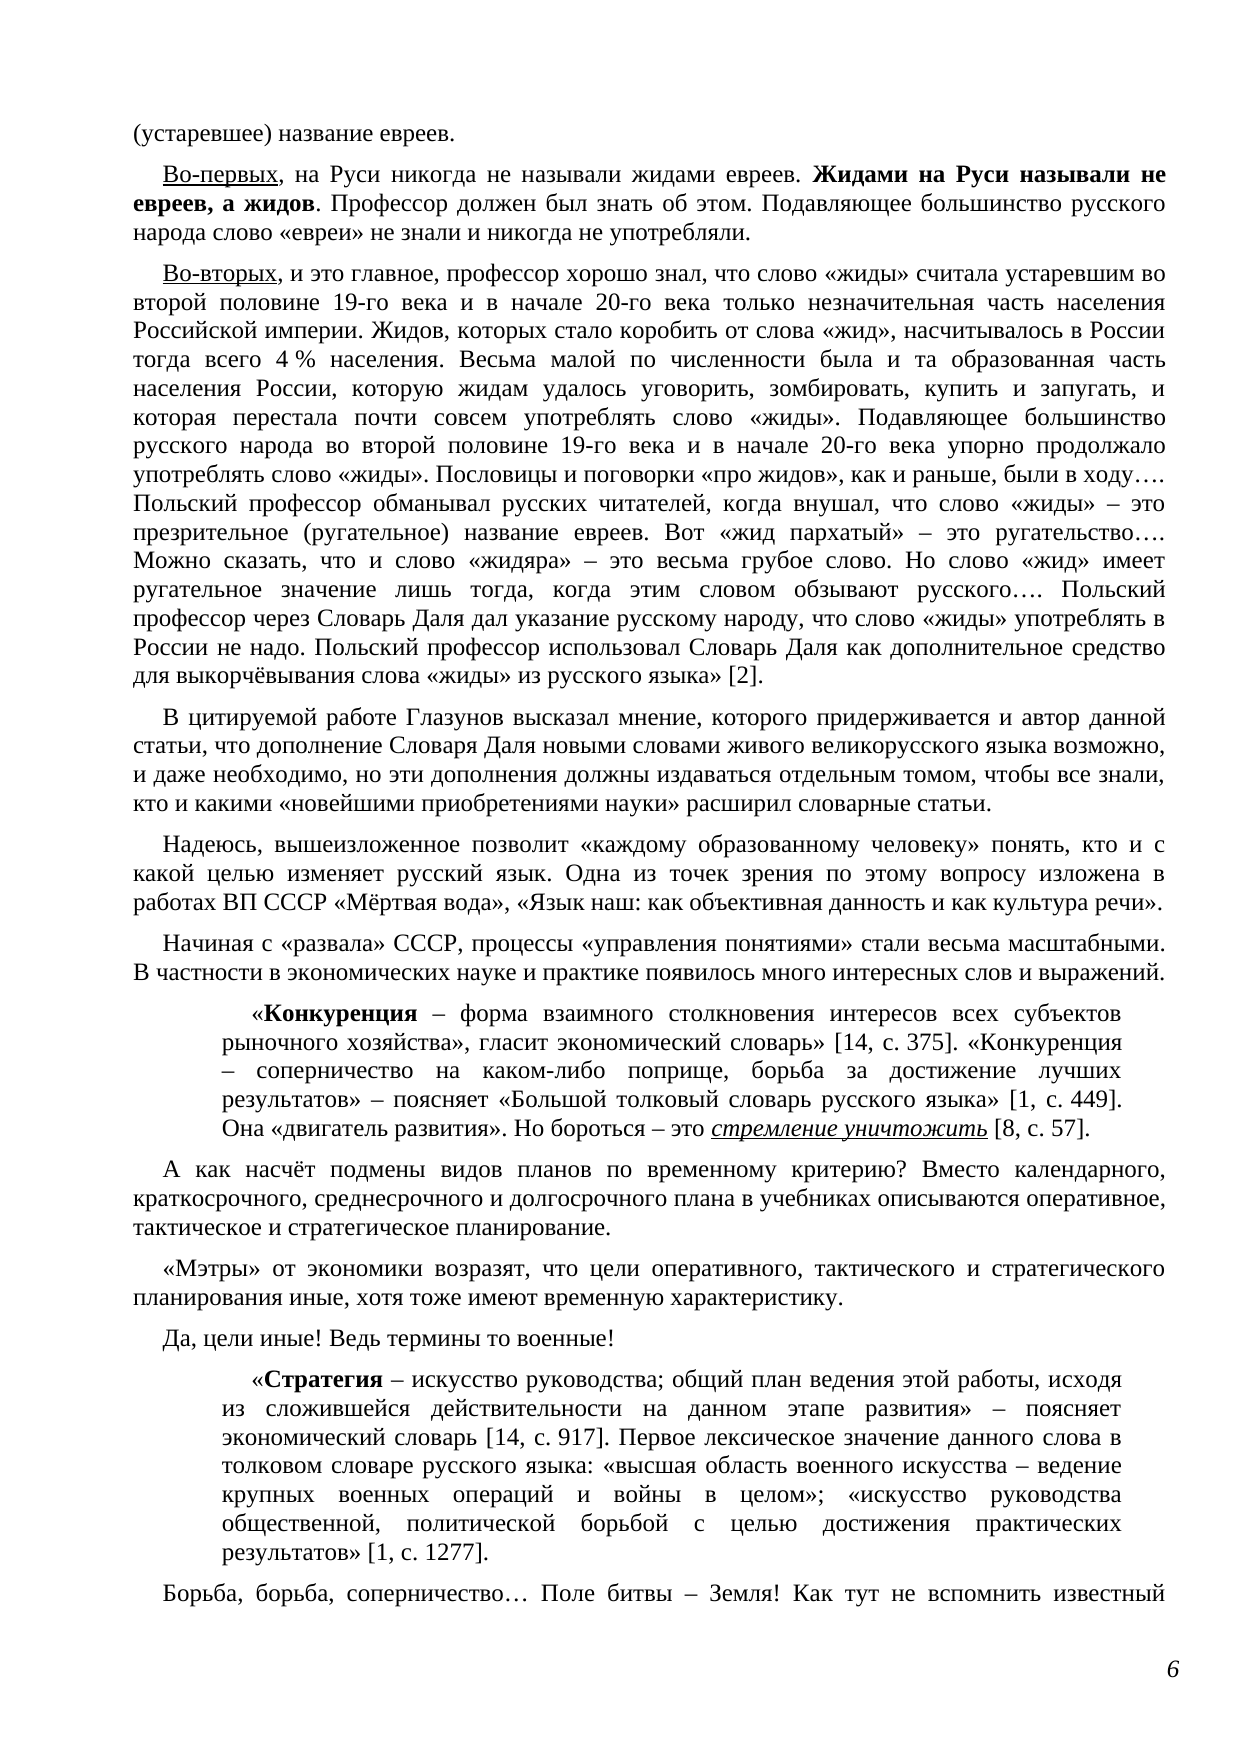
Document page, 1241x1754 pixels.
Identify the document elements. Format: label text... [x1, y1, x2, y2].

text Во-первых, на Руси никогда не называли жидами евреев. Жидами на Руси называли не евреев, а жидов. Профессор должен был знать об этом. Подавляющее большинство русского народа слово «евреи» не знали и никогда не употребляли. [133, 159, 1167, 246]
text Да, цели иные! Ведь термины то военные! [133, 1323, 1167, 1352]
text (устаревшее) название евреев. [133, 118, 1167, 147]
text А как насчёт подмены видов планов по временному критерию? Вместо календарного, краткосрочного, среднесрочного и долгосрочного плана в учебниках описываются оперативное, тактическое и стратегическое планирование. [133, 1154, 1167, 1241]
text «Стратегия – искусство руководства; общий план ведения этой работы, исходя из сложившейся действительности на данном этапе развития» – поясняет экономический словарь [14, с. 917]. Первое лексическое значение данного слова в толковом словаре русского языка: «высшая область военного искусства – ведение крупных военных операций и войны в целом»; «искусство руководства общественной, политической борьбой с целью достижения практических результатов» [1, с. 1277]. [222, 1364, 1122, 1566]
text «Конкуренция – форма взаимного столкновения интересов всех субъектов рыночного хозяйства», гласит экономический словарь» [14, с. 375]. «Конкуренция – соперничество на каком-либо поприще, борьба за достижение лучших результатов» – поясняет «Большой толковый словарь русского языка» [1, с. 449]. Она «двигатель развития». Но бороться – это стремление уничтожить [8, с. 57]. [222, 998, 1122, 1142]
text Начиная с «развала» СССР, процессы «управления понятиями» стали весьма масштабными. В частности в экономических науке и практике появилось много интересных слов и выражений. [133, 928, 1167, 986]
text Во-вторых, и это главное, профессор хорошо знал, что слово «жиды» считала устаревшим во второй половине 19-го века и в начале 20-го века только незначительная часть населения Российской империи. Жидов, которых стало коробить от слова «жид», насчитывалось в России тогда всего 4 % населения. Весьма малой по численности была и та образованная часть населения России, которую жидам удалось уговорить, зомбировать, купить и запугать, и которая перестала почти совсем употреблять слово «жиды». Подавляющее большинство русского народа во второй половине 19-го века и в начале 20-го века упорно продолжало употреблять слово «жиды». Пословицы и поговорки «про жидов», как и раньше, были в ходу…. Польский профессор обманывал русских читателей, когда внушал, что слово «жиды» – это презрительное (ругательное) название евреев. Вот «жид пархатый» – это ругательство…. Можно сказать, что и слово «жидяра» – это весьма грубое слово. Но слово «жид» имеет ругательное значение лишь тогда, когда этим словом обзывают русского…. Польский профессор через Словарь Даля дал указание русскому народу, что слово «жиды» употреблять в России не надо. Польский профессор использовал Словарь Даля как дополнительное средство для выкорчёвывания слова «жиды» из русского языка» [2]. [133, 258, 1167, 689]
text «Мэтры» от экономики возразят, что цели оперативного, тактического и стратегического планирования иные, хотя тоже имеют временную характеристику. [133, 1253, 1167, 1311]
text Надеюсь, вышеизложенное позволит «каждому образованному человеку» понять, кто и с какой целью изменяет русский язык. Одна из точек зрения по этому вопросу изложена в работах ВП СССР «Мёртвая вода», «Язык наш: как объективная данность и как культура речи». [133, 829, 1167, 916]
text Борьба, борьба, соперничество… Поле битвы – Земля! Как тут не вспомнить известный [133, 1578, 1167, 1607]
text В цитируемой работе Глазунов высказал мнение, которого придерживается и автор данной статьи, что дополнение Словаря Даля новыми словами живого великорусского языка возможно, и даже необходимо, но эти дополнения должны издаваться отдельным томом, чтобы все знали, кто и какими «новейшими приобретениями науки» расширил словарные статьи. [133, 702, 1167, 817]
